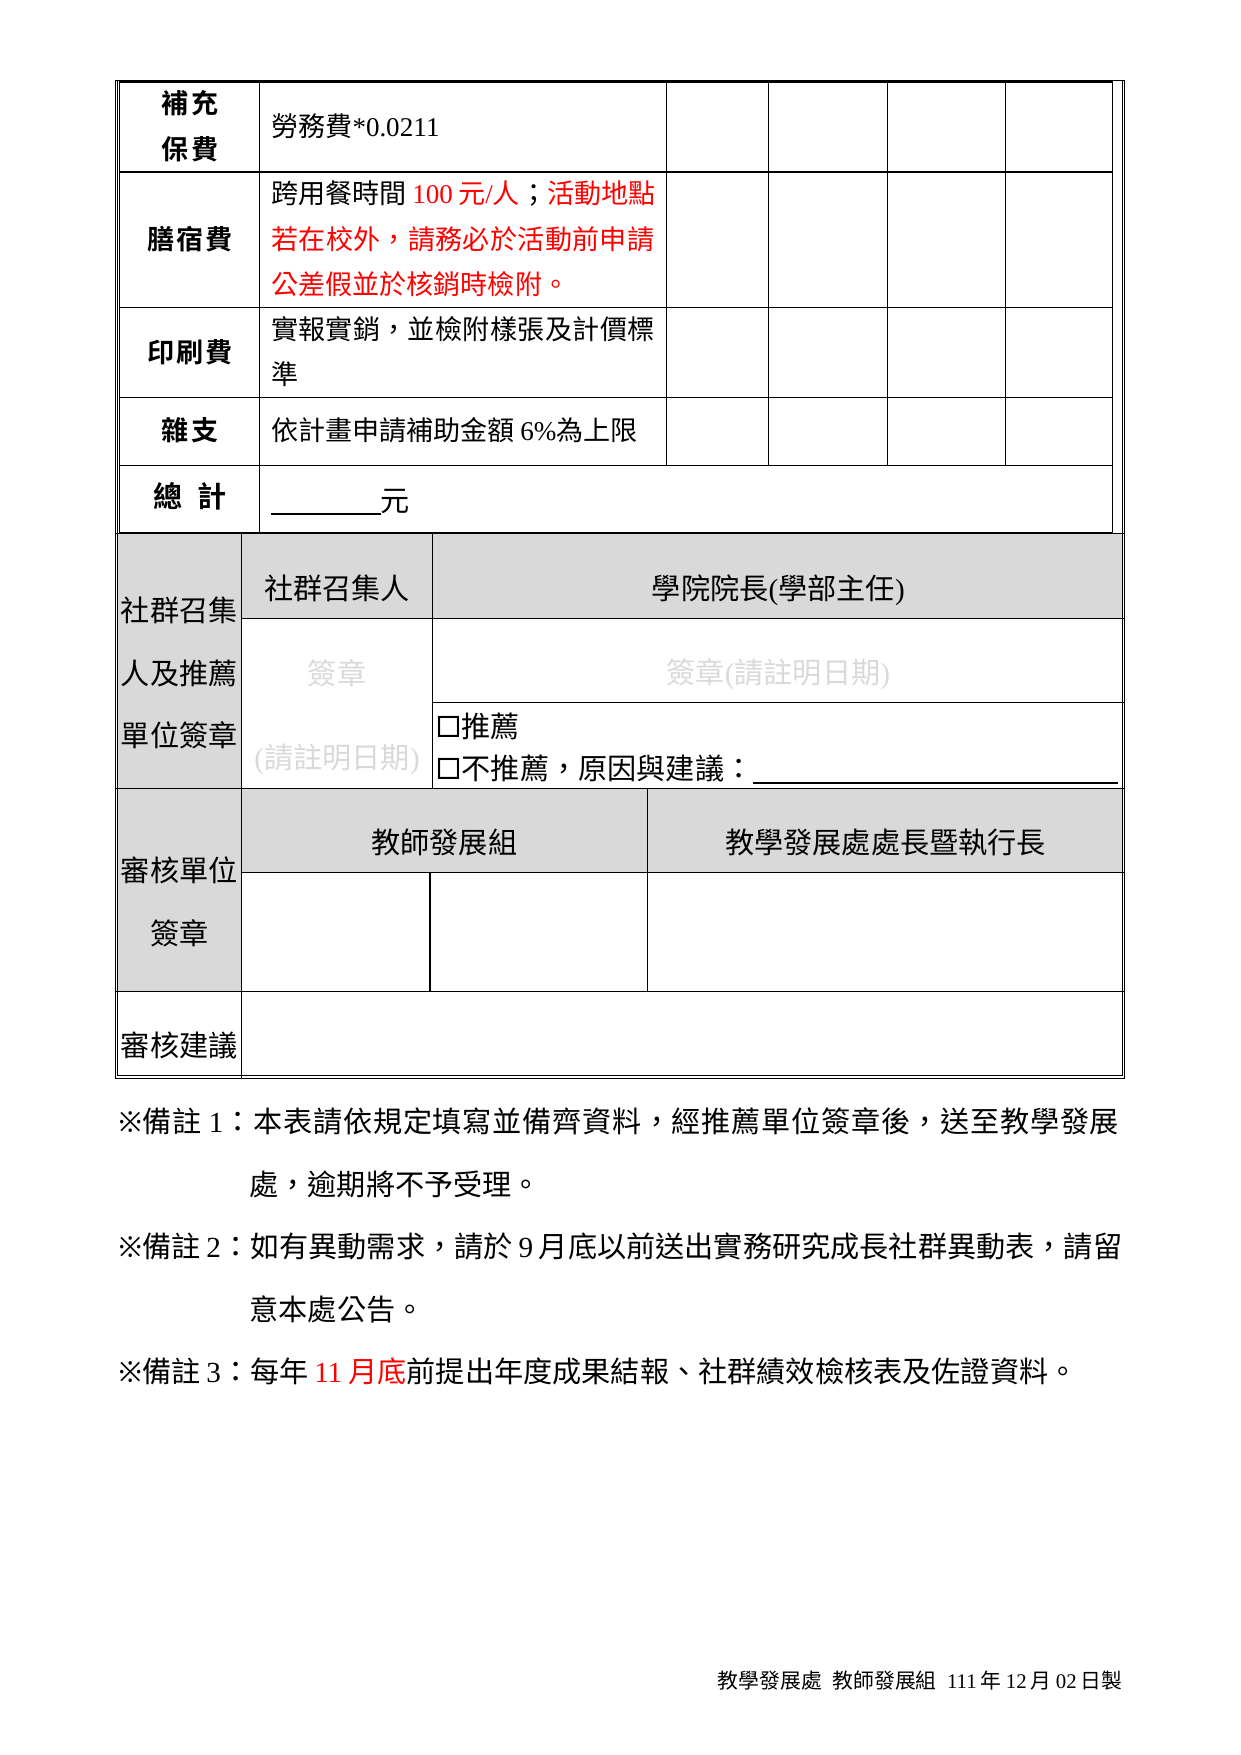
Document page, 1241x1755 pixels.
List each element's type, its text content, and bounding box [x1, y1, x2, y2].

table_cell 學院院長(學部主任) [433, 534, 1122, 618]
text ※備註3：每年11月底前提出年度成果結報、社群績效檢核表及佐證資料。 [118, 1328, 1122, 1391]
table_cell [1006, 308, 1112, 397]
text ※備註1：本表請依規定填寫並備齊資料，經推薦單位簽章後，送至教學發展處，逾期將不予受理。 [118, 1079, 1122, 1203]
table_cell 勞務費*0.0211 [260, 83, 666, 171]
table_cell [1113, 81, 1122, 533]
table_cell 教師發展組 [242, 789, 647, 872]
table_cell [769, 173, 887, 307]
table_cell 推薦 不推薦，原因與建議： [433, 703, 1122, 788]
table_cell [667, 308, 768, 397]
table_cell [888, 398, 1005, 464]
table_cell [667, 173, 768, 307]
table_cell 依計畫申請補助金額6%為上限 [260, 398, 666, 464]
table_cell [1006, 398, 1112, 464]
table_cell 審核建議 [118, 992, 241, 1075]
table_cell 雜支 [120, 398, 259, 464]
table_cell [667, 398, 768, 464]
table_cell 跨用餐時間100元/人；活動地點若在校外，請務必於活動前申請公差假並於核銷時檢附。 [260, 173, 666, 307]
table_cell [888, 173, 1005, 307]
table_cell 實報實銷，並檢附樣張及計價標準 [260, 308, 666, 397]
table_cell 審核單位簽章 [118, 789, 241, 991]
table_cell [769, 398, 887, 464]
table_cell 元 [260, 466, 1112, 532]
table_cell [648, 873, 1122, 991]
table_cell [888, 83, 1005, 171]
table_cell 補充 保費 [120, 83, 259, 171]
table_cell 總 計 [120, 466, 259, 532]
table_cell 印刷費 [120, 308, 259, 397]
text ※備註2：如有異動需求，請於9月底以前送出實務研究成長社群異動表，請留意本處公告。 [118, 1203, 1122, 1328]
table_cell [769, 308, 887, 397]
table_cell 膳宿費 [120, 173, 259, 307]
table_cell [1006, 173, 1112, 307]
table_cell [431, 873, 647, 991]
table_cell 簽章(請註明日期) [433, 619, 1122, 702]
table_cell [667, 83, 768, 171]
table_cell 社群召集人及推薦單位簽章 [118, 534, 241, 788]
table_cell [769, 83, 887, 171]
table_cell [888, 308, 1005, 397]
table_cell [242, 873, 429, 991]
table_cell 簽章 (請註明日期) [242, 619, 432, 788]
table_cell 教學發展處處長暨執行長 [648, 789, 1122, 872]
table_cell [242, 992, 1122, 1075]
table_cell 社群召集人 [242, 534, 432, 618]
table_cell [1006, 83, 1112, 171]
